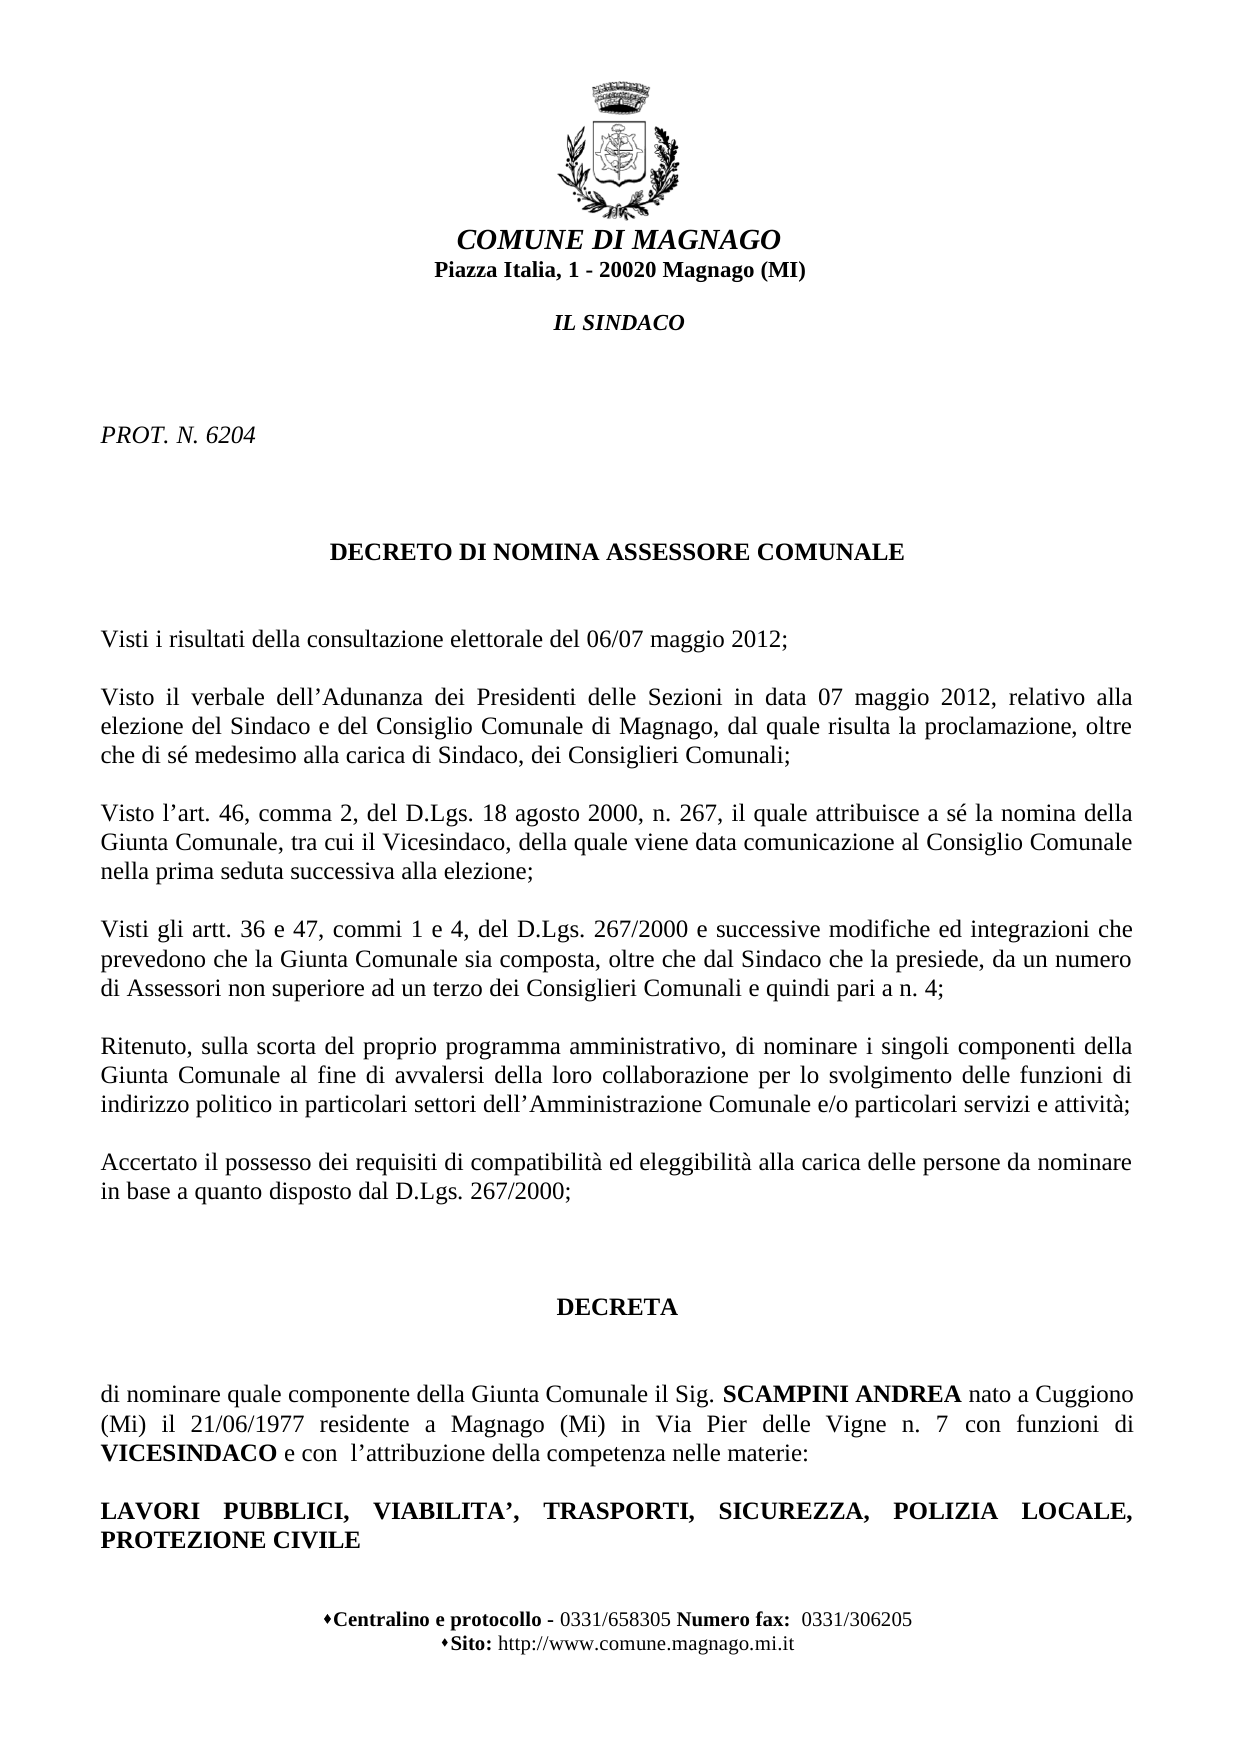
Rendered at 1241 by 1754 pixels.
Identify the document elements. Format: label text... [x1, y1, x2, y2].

text DECRETA [100, 1292, 1134, 1321]
text di nominare quale componente della Giunta Comunale il Sig. SCAMPINI ANDREA nato a Cuggiono (Mi) il 21/06/1977 residente a Magnago (Mi) in Via Pier delle Vigne n. 7 con funzioni di VICESINDACO e con l’attribuzione della competenza nelle materie: [100, 1379, 1134, 1467]
text LAVORI PUBBLICI, VIABILITA’, TRASPORTI, SICUREZZA, POLIZIA LOCALE, PROTEZIONE CIVILE [100, 1496, 1134, 1554]
text Visti i risultati della consultazione elettorale del 06/07 maggio 2012; [100, 624, 1134, 653]
text DECRETO DI NOMINA ASSESSORE COMUNALE [100, 537, 1134, 566]
text Visto il verbale dell’Adunanza dei Presidenti delle Sezioni in data 07 maggio 2012, relativo alla elezione del Sindaco e del Consiglio Comunale di Magnago, dal quale risulta la proclamazione, oltre che di sé medesimo alla carica di Sindaco, dei Consiglieri Comunali; [100, 682, 1134, 769]
text Visto l’art. 46, comma 2, del D.Lgs. 18 agosto 2000, n. 267, il quale attribuisce a sé la nomina della Giunta Comunale, tra cui il Vicesindaco, della quale viene data comunicazione al Consiglio Comunale nella prima seduta successiva alla elezione; [100, 798, 1134, 885]
text Accertato il possesso dei requisiti di compatibilità ed eleggibilità alla carica delle persone da nominare in base a quanto disposto dal D.Lgs. 267/2000; [100, 1147, 1134, 1205]
text Ritenuto, sulla scorta del proprio programma amministrativo, di nominare i singoli componenti della Giunta Comunale al fine di avvalersi della loro collaborazione per lo svolgimento delle funzioni di indirizzo politico in particolari settori dell’Amministrazione Comunale e/o particolari servizi e attività; [100, 1031, 1134, 1118]
text Visti gli artt. 36 e 47, commi 1 e 4, del D.Lgs. 267/2000 e successive modifiche ed integrazioni che prevedono che la Giunta Comunale sia composta, oltre che dal Sindaco che la presiede, da un numero di Assessori non superiore ad un terzo dei Consiglieri Comunali e quindi pari a n. 4; [100, 914, 1134, 1002]
text PROT. N. 6204 [100, 420, 558, 478]
